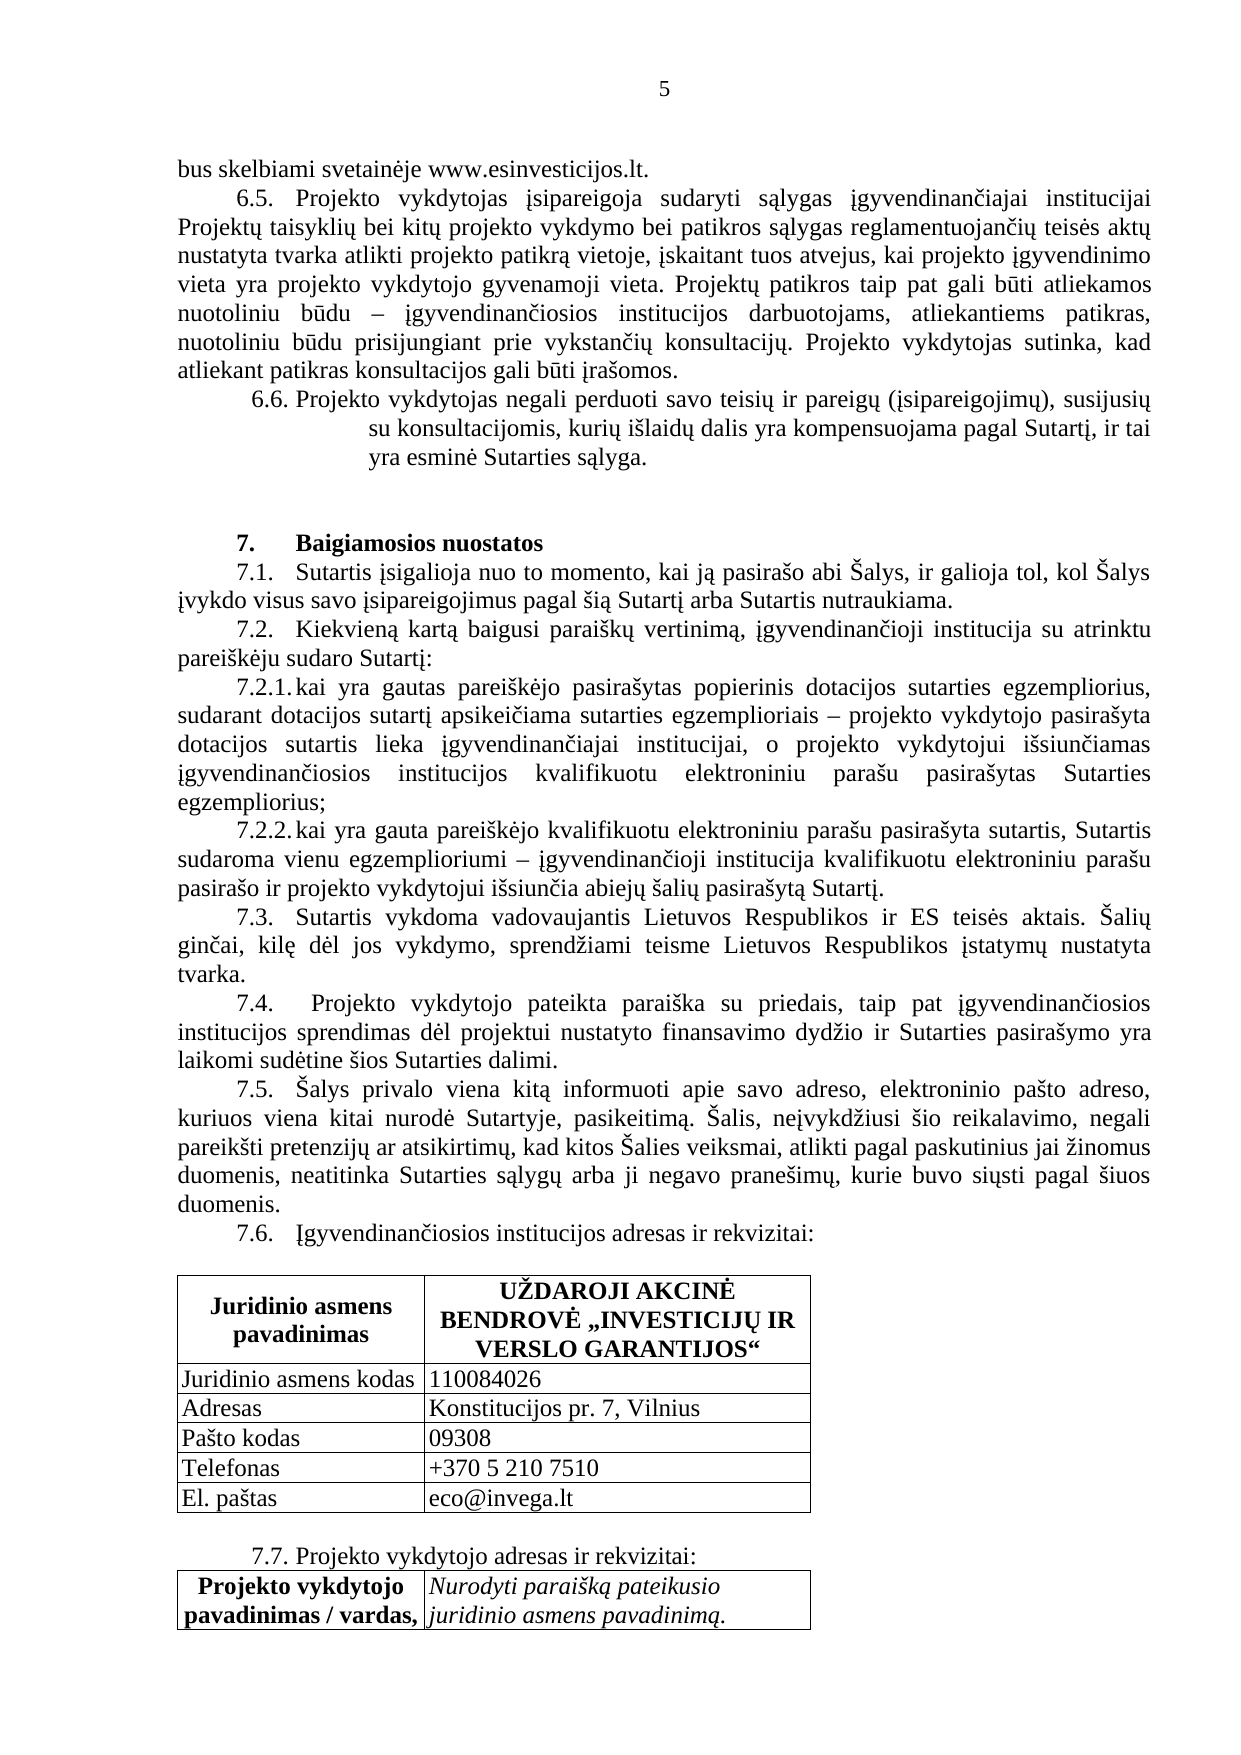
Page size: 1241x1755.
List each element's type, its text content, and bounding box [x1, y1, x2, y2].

text 7.2. Kiekvieną kartą baigusi paraiškų vertinimą, įgyvendinančioji institucija su atrinktu pareiškėju sudaro Sutartį: [177, 614, 1152, 672]
text 6.5. Projekto vykdytojas įsipareigoja sudaryti sąlygas įgyvendinančiajai institucijai Projektų taisyklių bei kitų projekto vykdymo bei patikros sąlygas reglamentuojančių teisės aktų nustatyta tvarka atlikti projekto patikrą vietoje, įskaitant tuos atvejus, kai projekto įgyvendinimo vieta yra projekto vykdytojo gyvenamoji vieta. Projektų patikros taip pat gali būti atliekamos nuotoliniu būdu – įgyvendinančiosios institucijos darbuotojams, atliekantiems patikras, nuotoliniu būdu prisijungiant prie vykstančių konsultacijų. Projekto vykdytojas sutinka, kad atliekant patikras konsultacijos gali būti įrašomos. [177, 183, 1152, 384]
table_header Juridinio asmens pavadinimas [178, 1276, 424, 1363]
text 7.1. Sutartis įsigalioja nuo to momento, kai ją pasirašo abi Šalys, ir galioja tol, kol Šalys įvykdo visus savo įsipareigojimus pagal šią Sutartį arba Sutartis nutraukiama. [177, 557, 1152, 614]
table_cell 110084026 [425, 1364, 810, 1392]
table_cell 09308 [425, 1423, 429, 1452]
text 7.2.2. kai yra gauta pareiškėjo kvalifikuotu elektroniniu parašu pasirašyta sutartis, Sutartis sudaroma vienu egzemplioriumi – įgyvendinančioji institucija kvalifikuotu elektroniniu parašu pasirašo ir projekto vykdytojui išsiunčia abiejų šalių pasirašytą Sutartį. [177, 815, 1152, 902]
text 7.4. Projekto vykdytojo pateikta paraiška su priedais, taip pat įgyvendinančiosios institucijos sprendimas dėl projektui nustatyto finansavimo dydžio ir Sutarties pasirašymo yra laikomi sudėtine šios Sutarties dalimi. [177, 988, 1152, 1074]
text 7.5. Šalys privalo viena kitą informuoti apie savo adreso, elektroninio pašto adreso, kuriuos viena kitai nurodė Sutartyje, pasikeitimą. Šalis, neįvykdžiusi šio reikalavimo, negali pareikšti pretenzijų ar atsikirtimų, kad kitos Šalies veiksmai, atlikti pagal paskutinius jai žinomus duomenis, neatitinka Sutarties sąlygų arba ji negavo pranešimų, kurie buvo siųsti pagal šiuos duomenis. [177, 1074, 1152, 1218]
text 7.6. Įgyvendinančiosios institucijos adresas ir rekvizitai: [177, 1218, 1152, 1247]
text 7.3. Sutartis vykdoma vadovaujantis Lietuvos Respublikos ir ES teisės aktais. Šalių ginčai, kilę dėl jos vykdymo, sprendžiami teisme Lietuvos Respublikos įstatymų nustatyta tvarka. [177, 902, 1152, 988]
text 7. Baigiamosios nuostatos [177, 528, 1152, 557]
text 6.6. Projekto vykdytojas negali perduoti savo teisių ir pareigų (įsipareigojimų), susijusių su konsultacijomis, kurių išlaidų dalis yra kompensuojama pagal Sutartį, ir tai yra esminė Sutarties sąlyga. [251, 384, 1152, 470]
text bus skelbiami svetainėje www.esinvesticijos.lt. [177, 154, 1152, 183]
text 7.7. Projekto vykdytojo adresas ir rekvizitai: [251, 1541, 1152, 1570]
table_cell 09308 [806, 1423, 810, 1452]
text 7.2.1. kai yra gautas pareiškėjo pasirašytas popierinis dotacijos sutarties egzempliorius, sudarant dotacijos sutartį apsikeičiama sutarties egzemplioriais – projekto vykdytojo pasirašyta dotacijos sutartis lieka įgyvendinančiajai institucijai, o projekto vykdytojui išsiunčiamas įgyvendinančiosios institucijos kvalifikuotu elektroniniu parašu pasirašytas Sutarties egzempliorius; [177, 672, 1152, 815]
